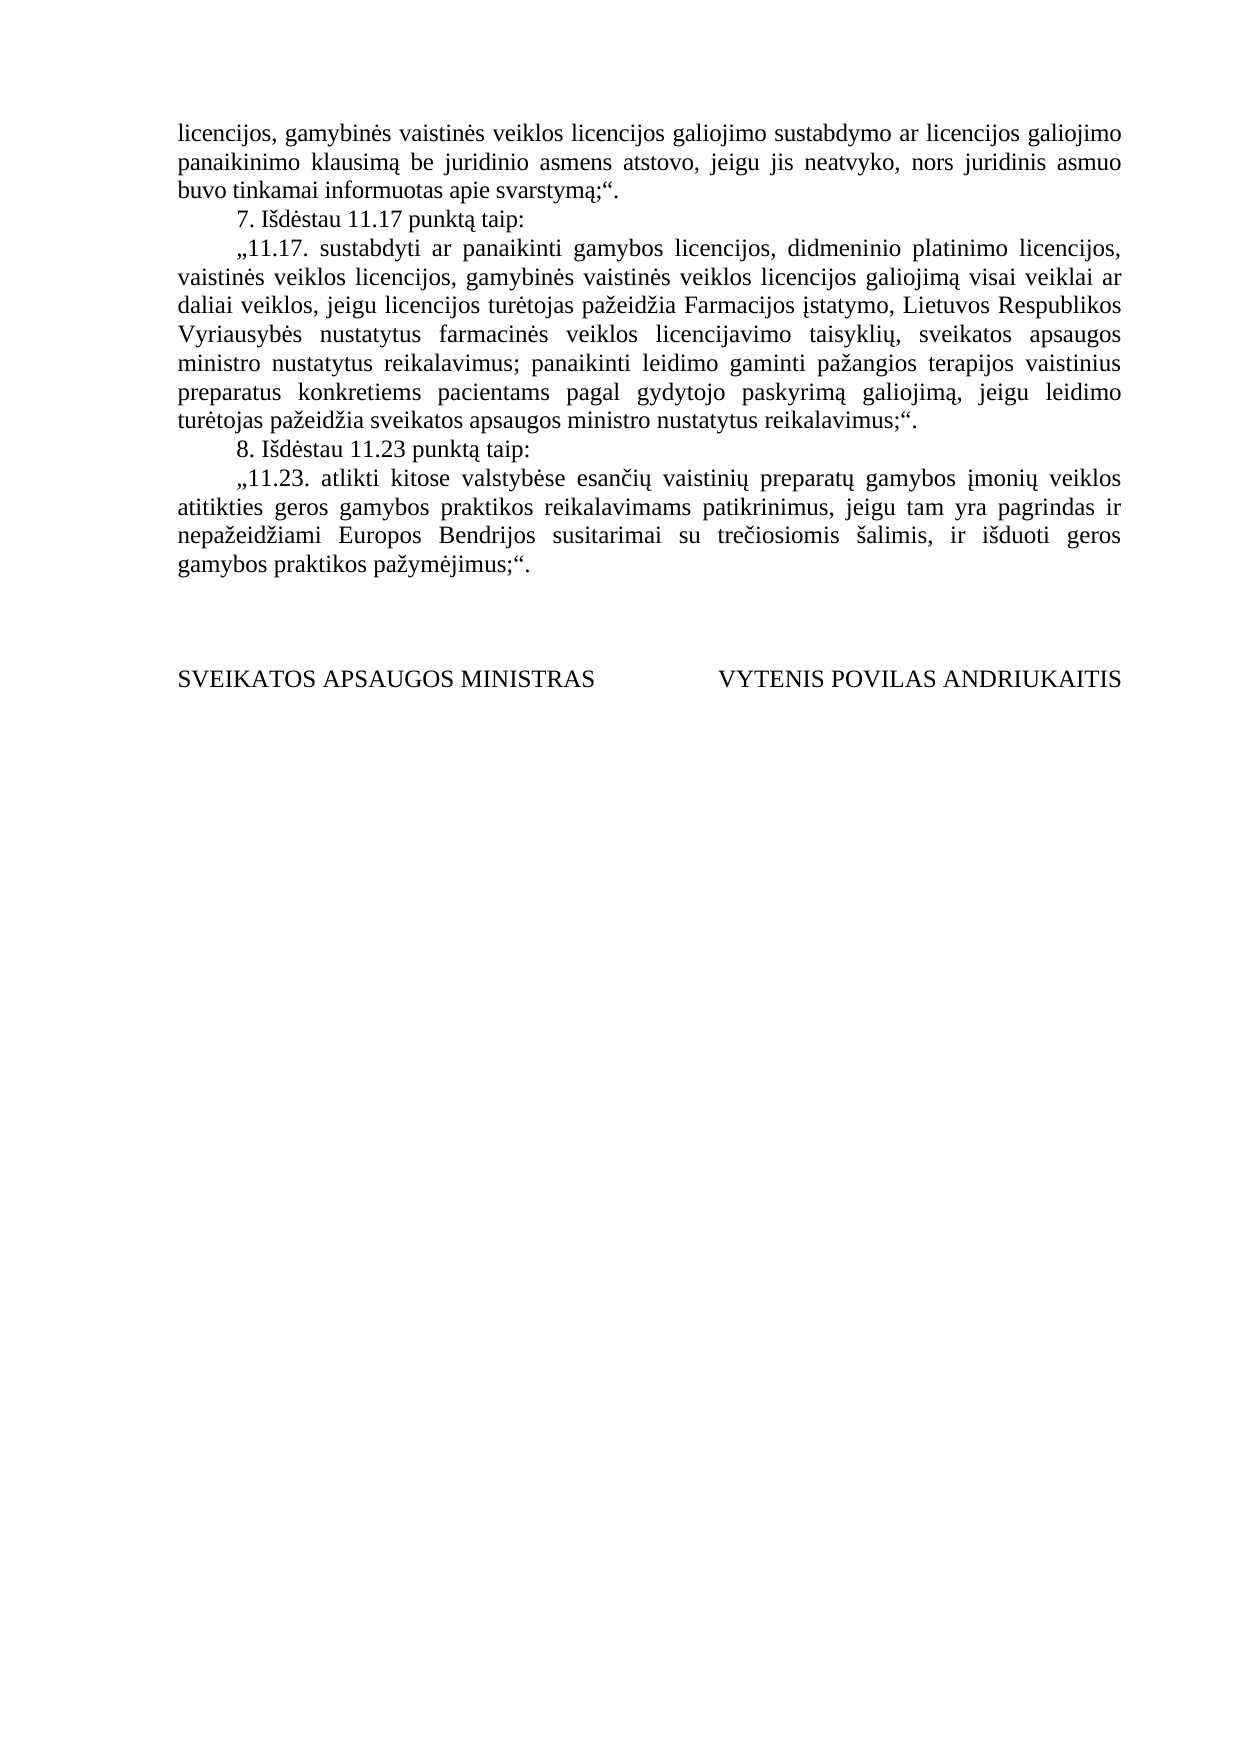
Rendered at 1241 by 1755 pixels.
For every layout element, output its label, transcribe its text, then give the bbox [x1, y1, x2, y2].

text licencijos, gamybinės vaistinės veiklos licencijos galiojimo sustabdymo ar licencijos galiojimo panaikinimo klausimą be juridinio asmens atstovo, jeigu jis neatvyko, nors juridinis asmuo buvo tinkamai informuotas apie svarstymą;“. [177, 118, 1122, 204]
text 8. Išdėstau 11.23 punktą taip: [177, 434, 1122, 463]
text SVEIKATOS APSAUGOS MINISTRAS VYTENIS POVILAS ANDRIUKAITIS [177, 664, 1122, 693]
text 7. Išdėstau 11.17 punktą taip: [177, 204, 1122, 233]
text „11.23. atlikti kitose valstybėse esančių vaistinių preparatų gamybos įmonių veiklos atitikties geros gamybos praktikos reikalavimams patikrinimus, jeigu tam yra pagrindas ir nepažeidžiami Europos Bendrijos susitarimai su trečiosiomis šalimis, ir išduoti geros gamybos praktikos pažymėjimus;“. [177, 463, 1122, 578]
text „11.17. sustabdyti ar panaikinti gamybos licencijos, didmeninio platinimo licencijos, vaistinės veiklos licencijos, gamybinės vaistinės veiklos licencijos galiojimą visai veiklai ar daliai veiklos, jeigu licencijos turėtojas pažeidžia Farmacijos įstatymo, Lietuvos Respublikos Vyriausybės nustatytus farmacinės veiklos licencijavimo taisyklių, sveikatos apsaugos ministro nustatytus reikalavimus; panaikinti leidimo gaminti pažangios terapijos vaistinius preparatus konkretiems pacientams pagal gydytojo paskyrimą galiojimą, jeigu leidimo turėtojas pažeidžia sveikatos apsaugos ministro nustatytus reikalavimus;“. [177, 233, 1122, 434]
